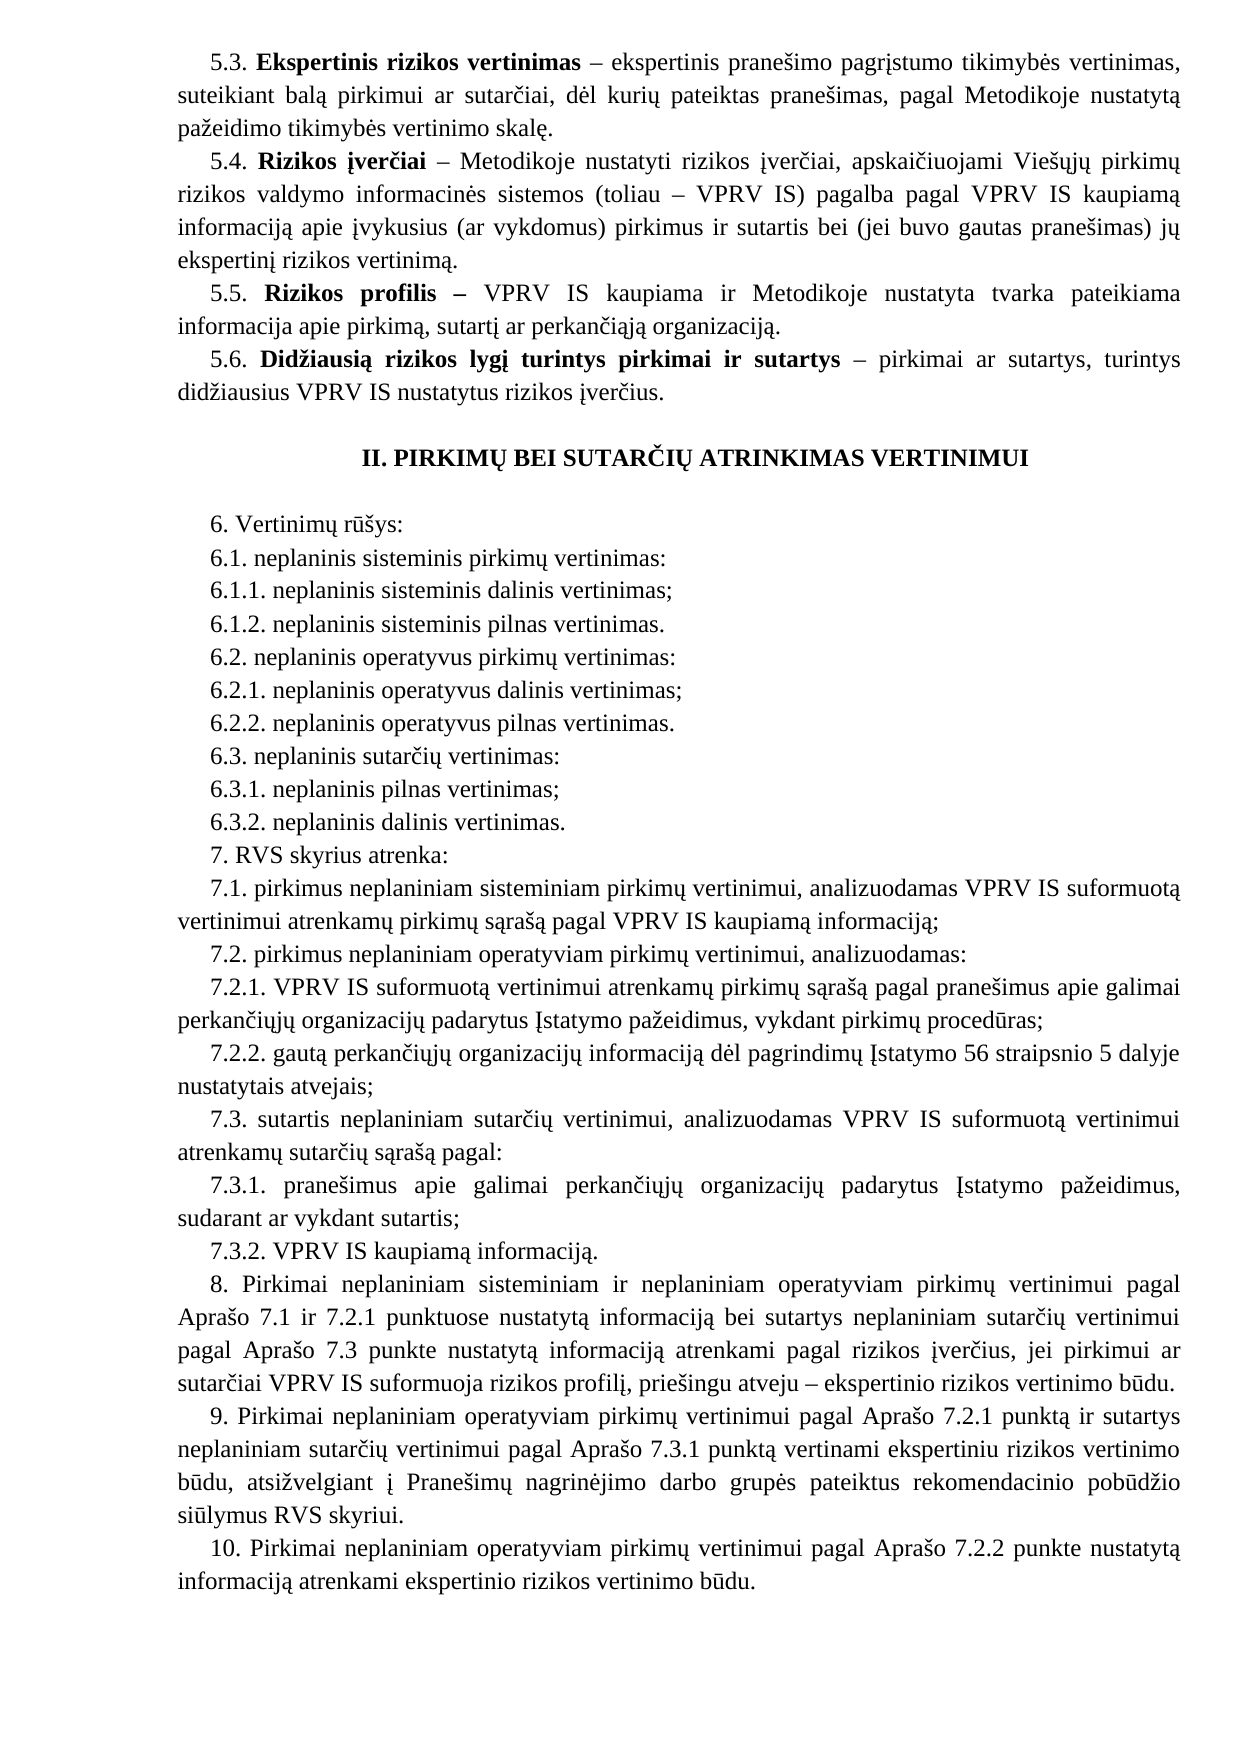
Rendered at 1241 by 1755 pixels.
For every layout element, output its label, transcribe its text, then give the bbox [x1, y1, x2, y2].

text 6. Vertinimų rūšys: [177, 509, 1181, 538]
text 7.1. pirkimus neplaniniam sisteminiam pirkimų vertinimui, analizuodamas VPRV IS suformuotą vertinimui atrenkamų pirkimų sąrašą pagal VPRV IS kaupiamą informaciją; [177, 873, 1181, 934]
text 8. Pirkimai neplaniniam sisteminiam ir neplaniniam operatyviam pirkimų vertinimui pagal Aprašo 7.1 ir 7.2.1 punktuose nustatytą informaciją bei sutartys neplaniniam sutarčių vertinimui pagal Aprašo 7.3 punkte nustatytą informaciją atrenkami pagal rizikos įverčius, jei pirkimui ar sutarčiai VPRV IS suformuoja rizikos profilį, priešingu atveju – ekspertinio rizikos vertinimo būdu. [177, 1269, 1181, 1397]
text 7.2. pirkimus neplaniniam operatyviam pirkimų vertinimui, analizuodamas: [177, 939, 1181, 968]
text II. PIRKIMŲ BEI SUTARČIŲ ATRINKIMAS VERTINIMUI [177, 443, 1181, 472]
text 7. RVS skyrius atrenka: [177, 840, 1181, 868]
text 10. Pirkimai neplaniniam operatyviam pirkimų vertinimui pagal Aprašo 7.2.2 punkte nustatytą informaciją atrenkami ekspertinio rizikos vertinimo būdu. [177, 1533, 1181, 1595]
text 5.3. Ekspertinis rizikos vertinimas – ekspertinis pranešimo pagrįstumo tikimybės vertinimas, suteikiant balą pirkimui ar sutarčiai, dėl kurių pateiktas pranešimas, pagal Metodikoje nustatytą pažeidimo tikimybės vertinimo skalę. [177, 47, 1181, 142]
text 6.1.2. neplaninis sisteminis pilnas vertinimas. [177, 609, 1181, 637]
text 5.4. Rizikos įverčiai – Metodikoje nustatyti rizikos įverčiai, apskaičiuojami Viešųjų pirkimų rizikos valdymo informacinės sistemos (toliau – VPRV IS) pagalba pagal VPRV IS kaupiamą informaciją apie įvykusius (ar vykdomus) pirkimus ir sutartis bei (jei buvo gautas pranešimas) jų ekspertinį rizikos vertinimą. [177, 146, 1181, 274]
text 6.1. neplaninis sisteminis pirkimų vertinimas: [177, 543, 1181, 571]
text 7.3. sutartis neplaniniam sutarčių vertinimui, analizuodamas VPRV IS suformuotą vertinimui atrenkamų sutarčių sąrašą pagal: [177, 1104, 1181, 1166]
text 7.2.2. gautą perkančiųjų organizacijų informaciją dėl pagrindimų Įstatymo 56 straipsnio 5 dalyje nustatytais atvejais; [177, 1038, 1181, 1100]
text 7.3.1. pranešimus apie galimai perkančiųjų organizacijų padarytus Įstatymo pažeidimus, sudarant ar vykdant sutartis; [177, 1170, 1181, 1232]
text 6.2. neplaninis operatyvus pirkimų vertinimas: [177, 642, 1181, 670]
text 6.2.1. neplaninis operatyvus dalinis vertinimas; [177, 675, 1181, 703]
text 5.5. Rizikos profilis – VPRV IS kaupiama ir Metodikoje nustatyta tvarka pateikiama informacija apie pirkimą, sutartį ar perkančiąją organizaciją. [177, 278, 1181, 340]
text 9. Pirkimai neplaniniam operatyviam pirkimų vertinimui pagal Aprašo 7.2.1 punktą ir sutartys neplaniniam sutarčių vertinimui pagal Aprašo 7.3.1 punktą vertinami ekspertiniu rizikos vertinimo būdu, atsižvelgiant į Pranešimų nagrinėjimo darbo grupės pateiktus rekomendacinio pobūdžio siūlymus RVS skyriui. [177, 1401, 1181, 1529]
text 6.3. neplaninis sutarčių vertinimas: [177, 741, 1181, 769]
text 6.1.1. neplaninis sisteminis dalinis vertinimas; [177, 576, 1181, 604]
text 6.2.2. neplaninis operatyvus pilnas vertinimas. [177, 708, 1181, 736]
text 6.3.1. neplaninis pilnas vertinimas; [177, 774, 1181, 802]
text 5.6. Didžiausią rizikos lygį turintys pirkimai ir sutartys – pirkimai ar sutartys, turintys didžiausius VPRV IS nustatytus rizikos įverčius. [177, 344, 1181, 406]
text 6.3.2. neplaninis dalinis vertinimas. [177, 807, 1181, 836]
text 7.3.2. VPRV IS kaupiamą informaciją. [177, 1236, 1181, 1265]
text 7.2.1. VPRV IS suformuotą vertinimui atrenkamų pirkimų sąrašą pagal pranešimus apie galimai perkančiųjų organizacijų padarytus Įstatymo pažeidimus, vykdant pirkimų procedūras; [177, 972, 1181, 1034]
